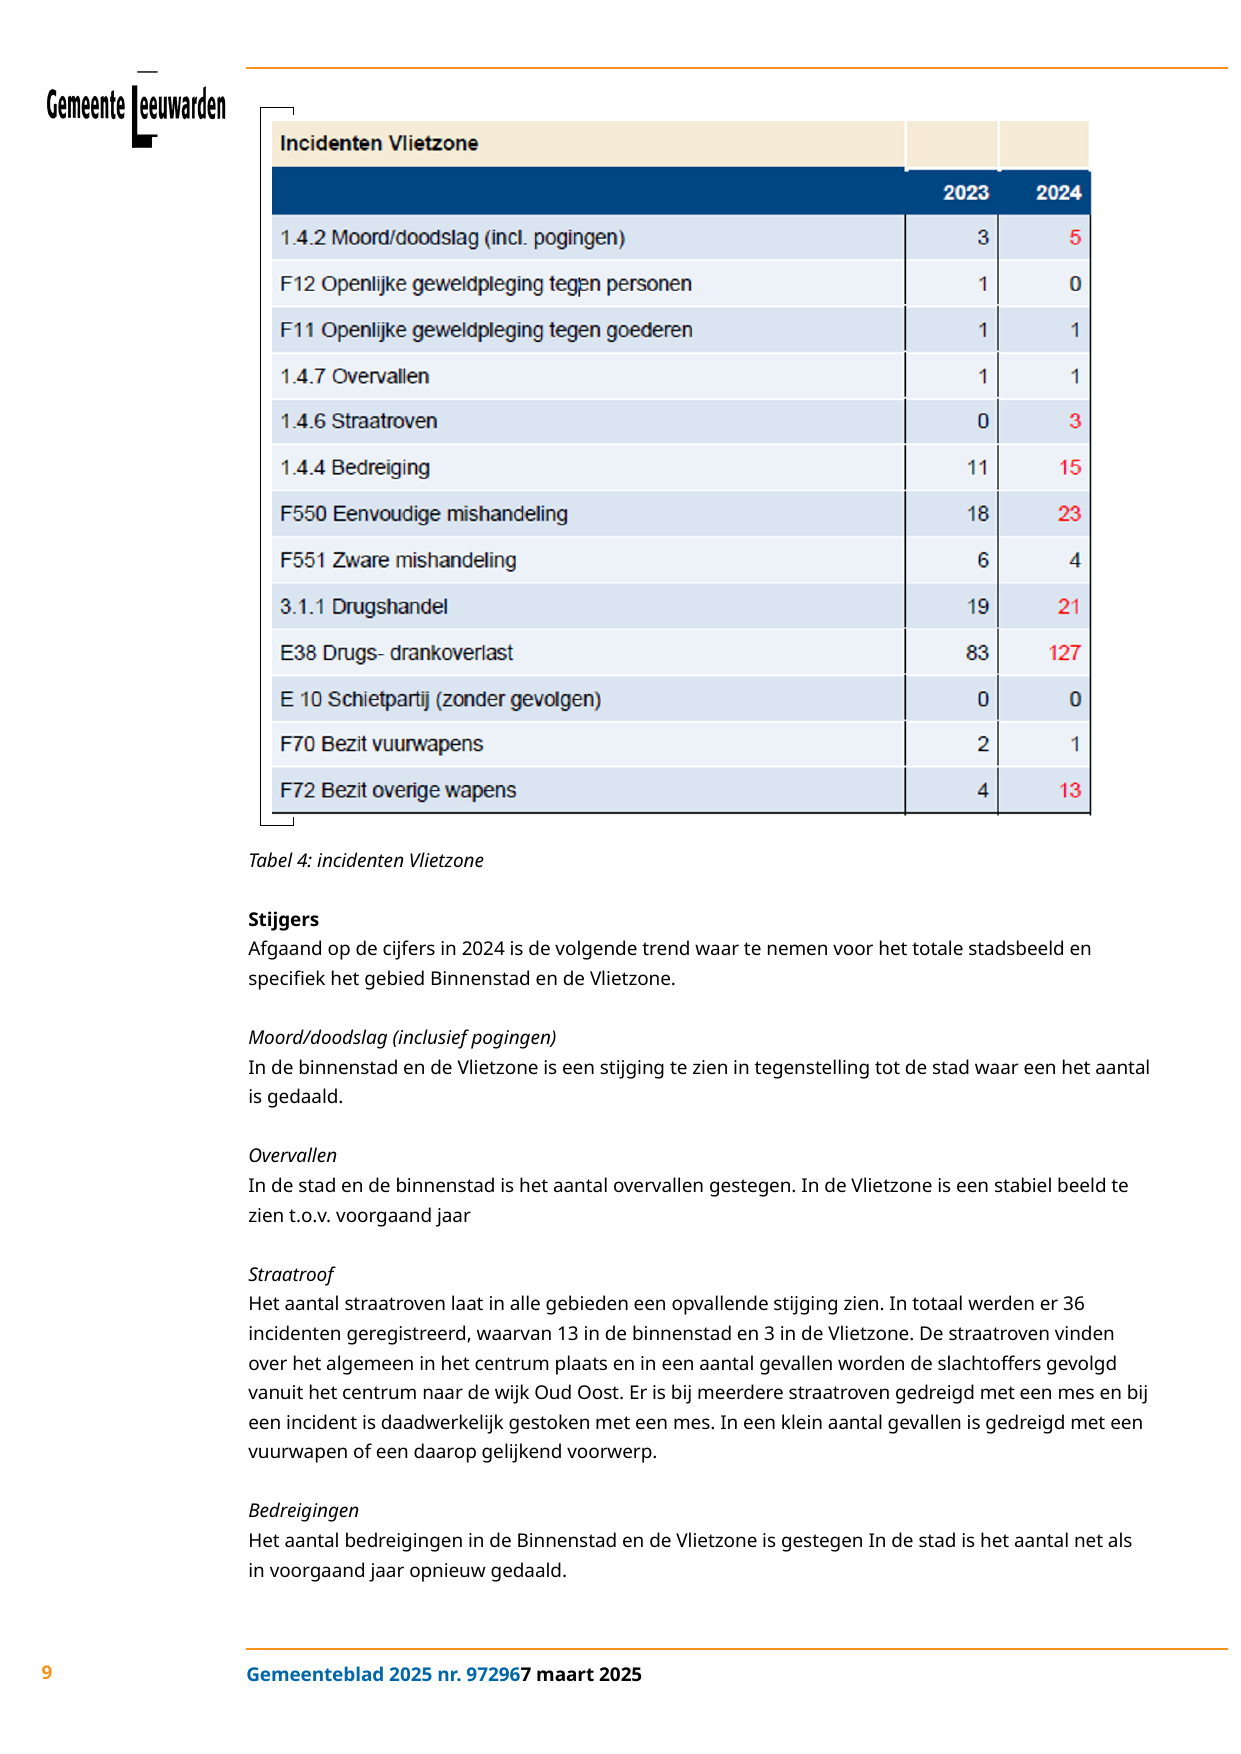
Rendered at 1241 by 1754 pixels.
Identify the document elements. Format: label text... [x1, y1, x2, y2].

text Tabel 4: incidenten Vlietzone [248, 847, 1152, 873]
text Stijgers [248, 906, 1152, 932]
text Bedreigingen [248, 1498, 1152, 1523]
picture [268, 115, 1096, 817]
text Het aantal straatroven laat in alle gebieden een opvallende stijging zien. In totaal werden er 36 incidenten geregistreerd, waarvan 13 in de binnenstad en 3 in de Vlietzone. De straatroven vinden over het algemeen in het centrum plaats en in een aantal gevallen worden de slachtoffers gevolgd vanuit het centrum naar de wijk Oud Oost. Er is bij meerdere straatroven gedreigd met een mes en bij een incident is daadwerkelijk gestoken met een mes. In een klein aantal gevallen is gedreigd met een vuurwapen of een daarop gelijkend voorwerp. [248, 1291, 1152, 1464]
picture [41, 47, 231, 172]
text Het aantal bedreigingen in de Binnenstad en de Vlietzone is gestegen In de stad is het aantal net als in voorgaand jaar opnieuw gedaald. [248, 1527, 1152, 1583]
text Moord/doodslag (inclusief pogingen) [248, 1024, 1152, 1050]
text Straatroof [248, 1261, 1152, 1287]
text Afgaand op de cijfers in 2024 is de volgende trend waar te nemen voor het totale stadsbeeld en specifiek het gebied Binnenstad en de Vlietzone. [248, 936, 1152, 991]
text Overvallen [248, 1143, 1152, 1168]
text In de stad en de binnenstad is het aantal overvallen gestegen. In de Vlietzone is een stabiel beeld te zien t.o.v. voorgaand jaar [248, 1172, 1152, 1228]
text In de binnenstad en de Vlietzone is een stijging te zien in tegenstelling tot de stad waar een het aantal is gedaald. [248, 1054, 1152, 1109]
